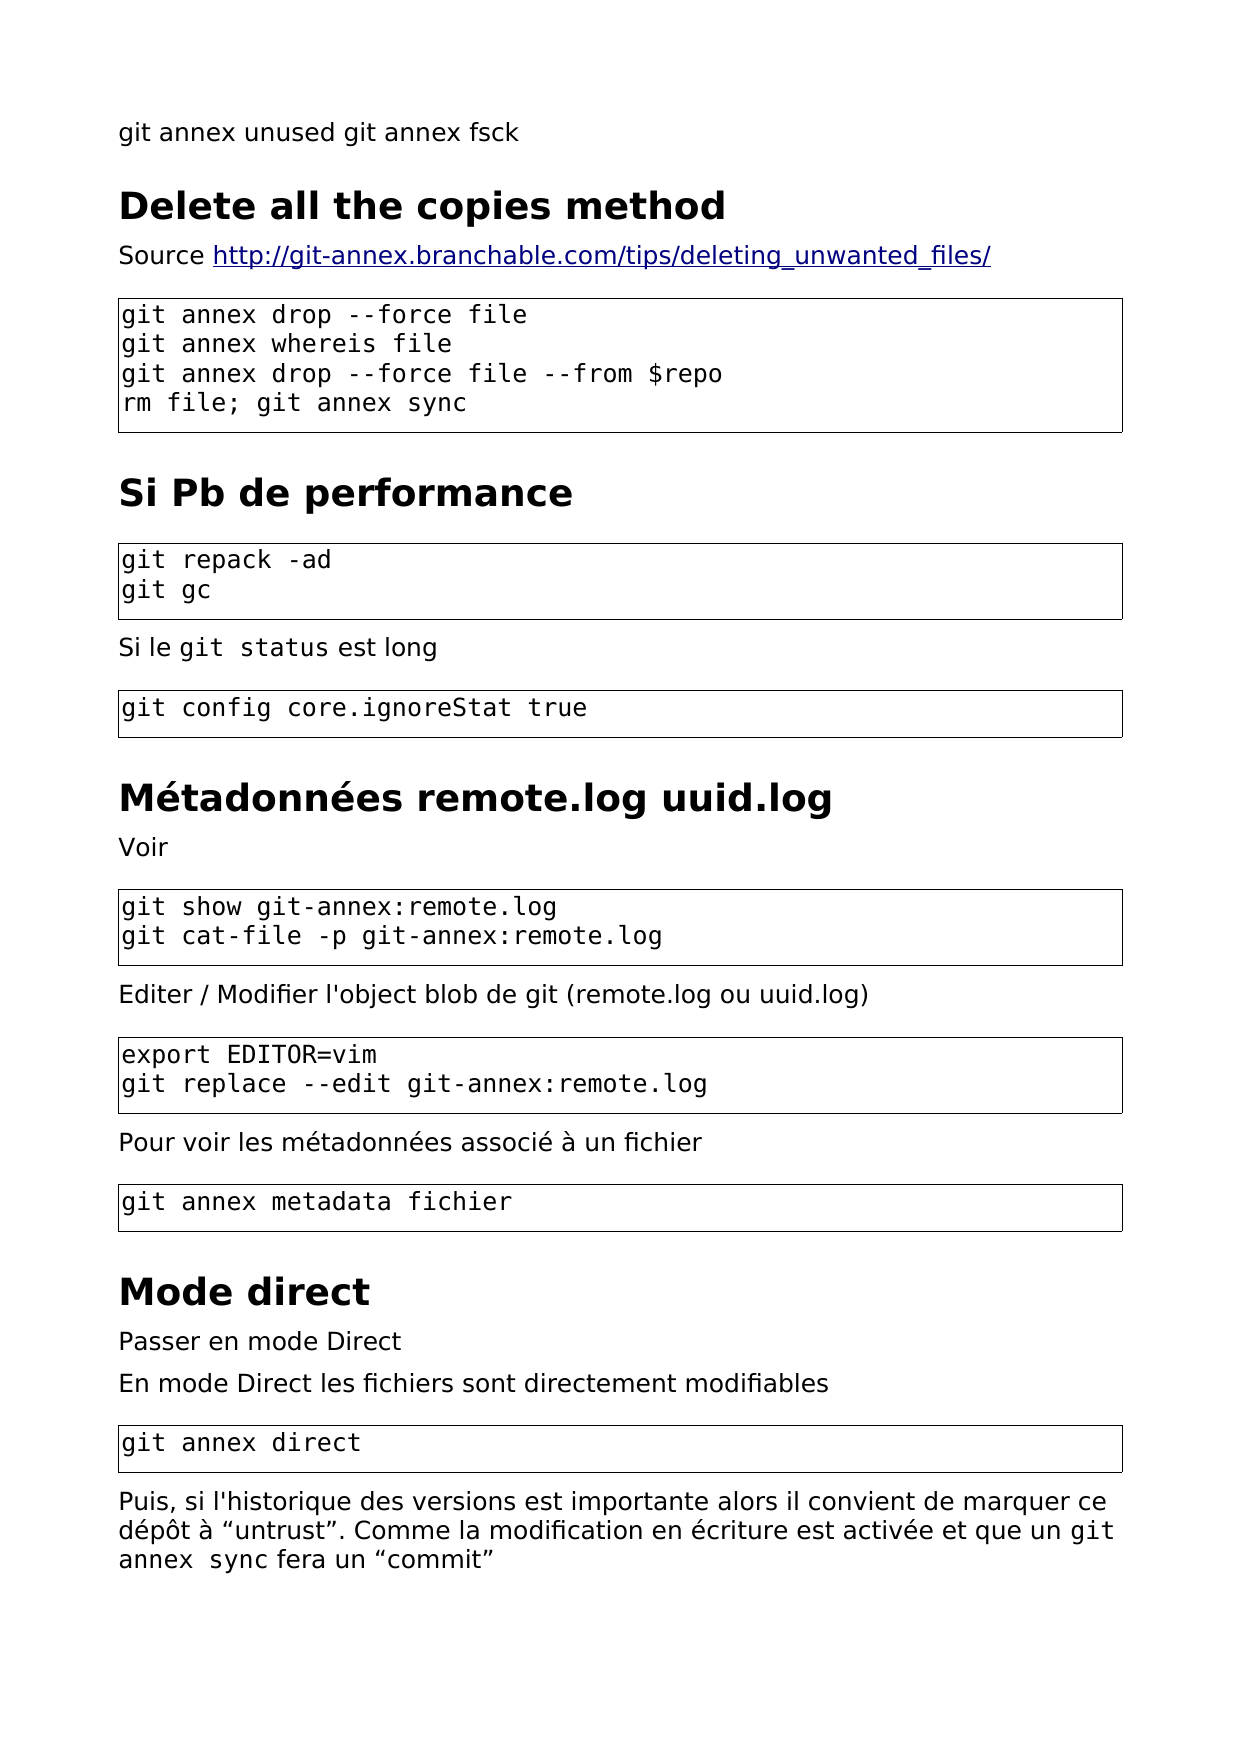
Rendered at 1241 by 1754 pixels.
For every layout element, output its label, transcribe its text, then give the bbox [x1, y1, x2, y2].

text Source http://git-annex.branchable.com/tips/deleting_unwanted_files/ [118, 241, 1122, 270]
text Editer / Modifier l'object blob de git (remote.log ou uuid.log) [118, 980, 1122, 1009]
text En mode Direct les fichiers sont directement modifiables [118, 1369, 1122, 1398]
table_header git show git-annex:remote.log git cat-file -p git-annex:remote.log [119, 890, 1122, 965]
table_header git annex direct [119, 1426, 1122, 1472]
subtitle Mode direct [118, 1271, 1122, 1314]
table_header git config core.ignoreStat true [119, 691, 1122, 737]
text Passer en mode Direct [118, 1327, 1122, 1356]
table_header git annex drop --force file git annex whereis file git annex drop --force file --from $repo rm file; git annex sync [119, 299, 1122, 432]
text Pour voir les métadonnées associé à un fichier [118, 1128, 1122, 1157]
table_header git annex metadata fichier [119, 1185, 1122, 1231]
table_header git repack -ad git gc [119, 544, 1122, 619]
text Puis, si l'historique des versions est importante alors il convient de marquer ce dépôt à “untrust”. Comme la modification en écriture est activée et que un git annex sync fera un “commit” [118, 1487, 1122, 1574]
text Si le git status est long [118, 633, 1122, 663]
subtitle Métadonnées remote.log uuid.log [118, 777, 1122, 820]
text Voir [118, 833, 1122, 862]
text git annex unused git annex fsck [118, 118, 1122, 147]
subtitle Delete all the copies method [118, 185, 1122, 228]
subtitle Si Pb de performance [118, 472, 1122, 515]
table_header export EDITOR=vim git replace --edit git-annex:remote.log [119, 1038, 1122, 1113]
